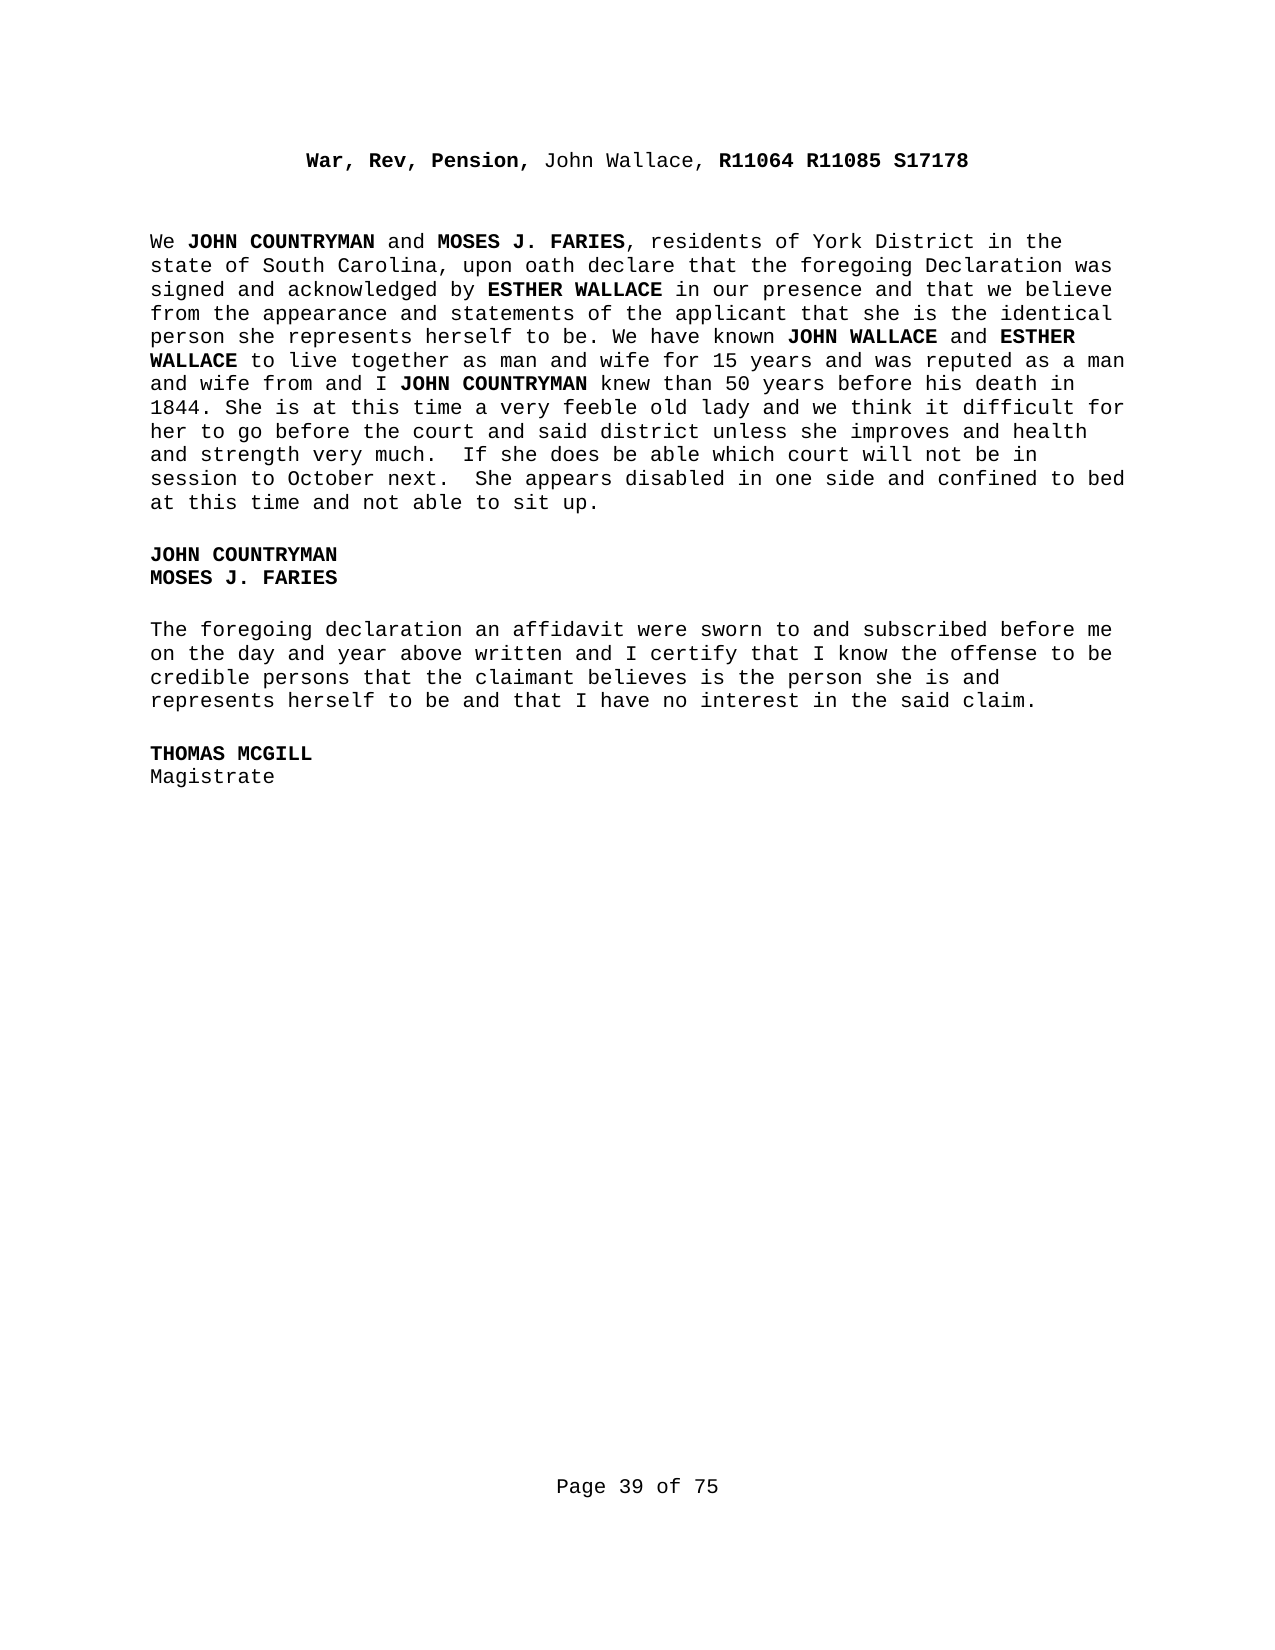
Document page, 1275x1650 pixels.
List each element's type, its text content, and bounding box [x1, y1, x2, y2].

text Thomas McGill [150, 742, 1125, 766]
text The foregoing declaration an affidavit were sworn to and subscribed before me on the day and year above written and I certify that I know the offense to be credible persons that the claimant believes is the person she is and represents herself to be and that I have no interest in the said claim. [150, 619, 1125, 714]
text Moses J. Faries [150, 567, 1125, 591]
text We John Countryman and Moses J. Faries, residents of York District in the state of South Carolina, upon oath declare that the foregoing Declaration was signed and acknowledged by Esther Wallace in our presence and that we believe from the appearance and statements of the applicant that she is the identical person she represents herself to be. We have known John Wallace and Esther Wallace to live together as man and wife for 15 years and was reputed as a man and wife from and I John Countryman knew than 50 years before his death in 1844. She is at this time a very feeble old lady and we think it difficult for her to go before the court and said district unless she improves and health and strength very much. If she does be able which court will not be in session to October next. She appears disabled in one side and confined to bed at this time and not able to sit up. [150, 232, 1125, 515]
text Magistrate [150, 766, 1125, 790]
text John Countryman [150, 544, 1125, 567]
